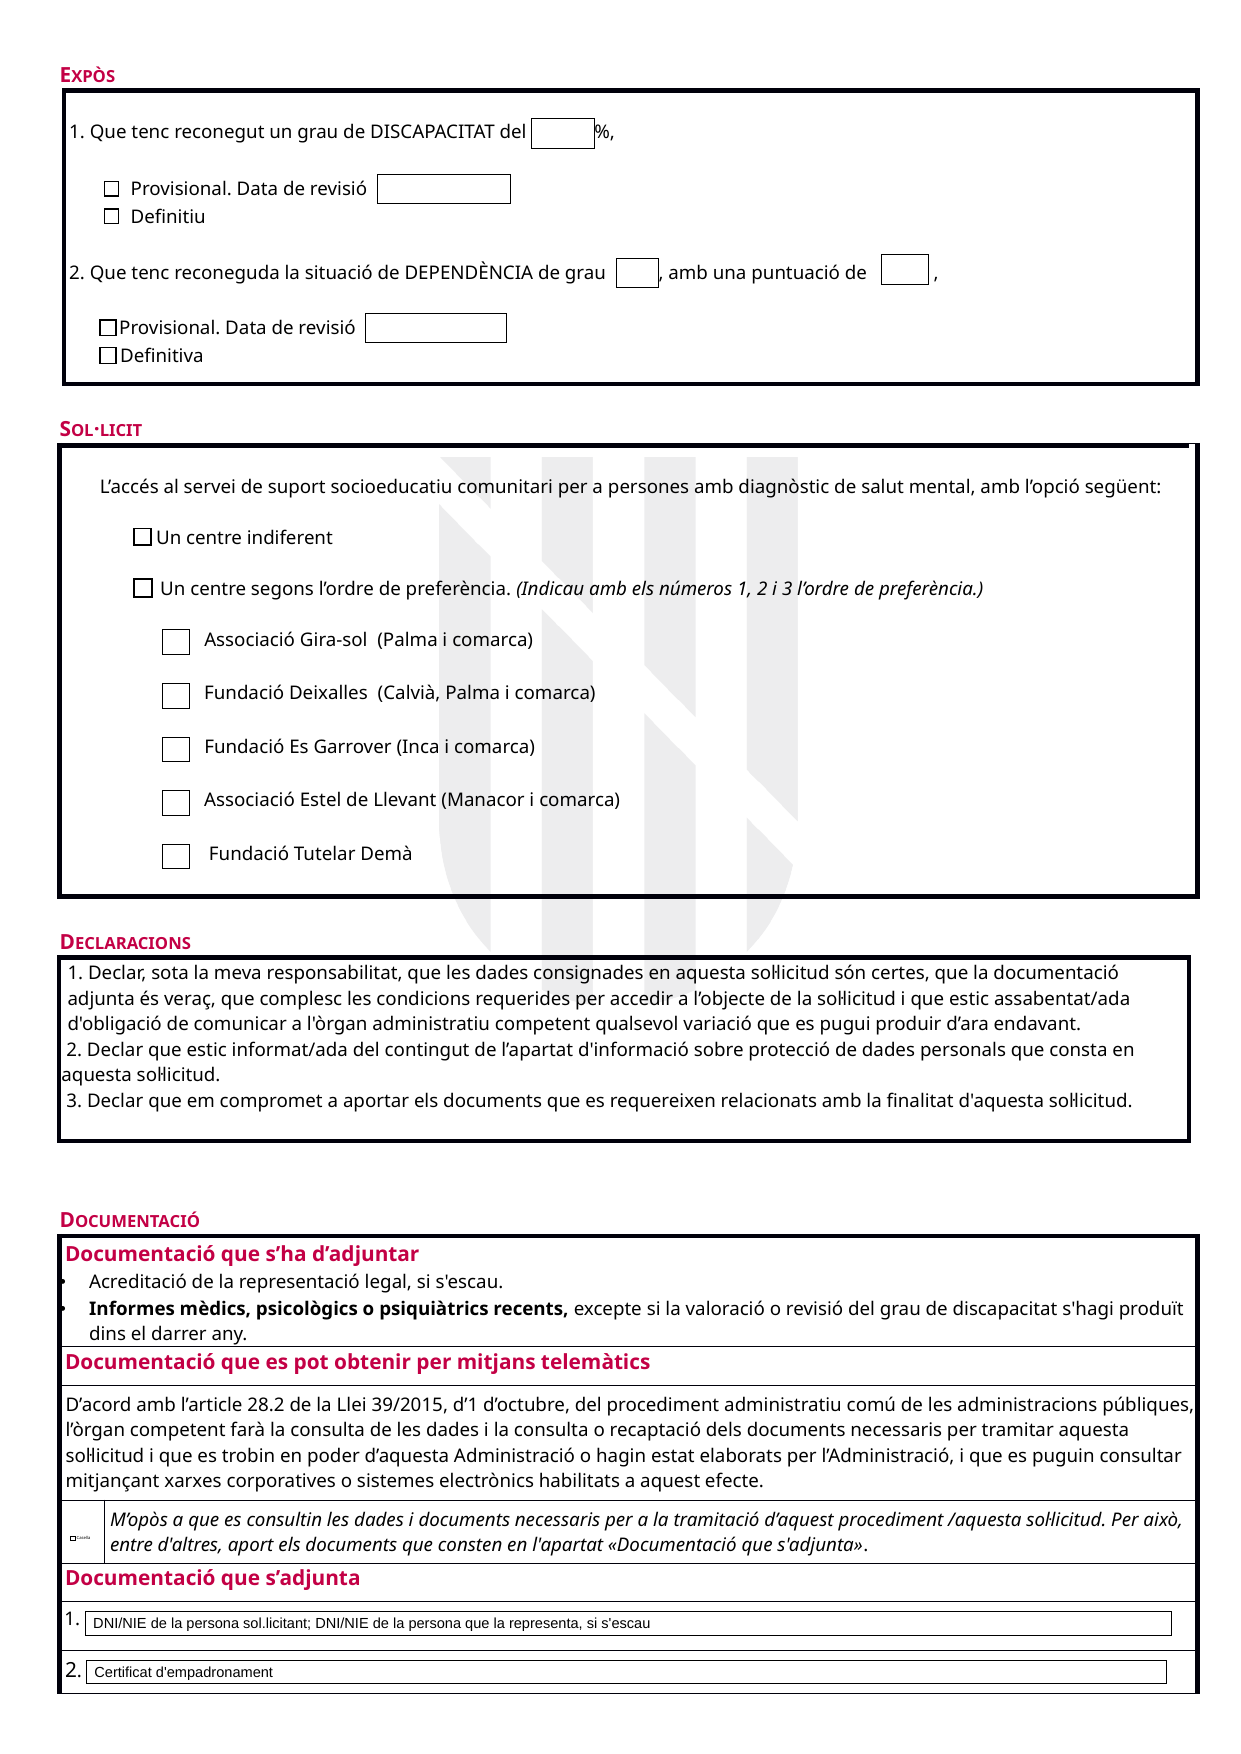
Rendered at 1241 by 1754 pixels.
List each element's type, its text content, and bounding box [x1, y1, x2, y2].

picture [652, 996, 658, 1005]
table_cell [62, 1501, 104, 1563]
picture [441, 996, 447, 1004]
picture [439, 960, 799, 1005]
picture [452, 996, 457, 1005]
table_cell Documentació que s’ha d’adjuntar Acreditació de la representació legal, si s'escau. Informes mèdics, psicològics o psiquiàtrics recents, excepte si la valoració o revisió del grau de discapacitat s'hagi produït dins el darrer any. [62, 1238, 1195, 1346]
table_cell D’acord amb l’article 28.2 de la Llei 39/2015, d’1 d’octubre, del procediment administratiu comú de les administracions públiques, l’òrgan competent farà la consulta de les dades i la consulta o recaptació dels documents necessaris per tramitar aquesta sol·licitud i que es trobin en poder d’aquesta Administració o hagin estat elaborats per l’Administració, i que es puguin consultar mitjançant xarxes corporatives o sistemes electrònics habilitats a aquest efecte. [62, 1386, 1195, 1499]
table_cell 1. Que tenc reconegut un grau de DISCAPACITAT del %, Provisional. Data de revisió Definitiu 2. Que tenc reconeguda la situació de DEPENDÈNCIA de grau , amb una puntuació de , Provisional. Data de revisió Definitiva [66, 93, 1195, 382]
table_header 1. Declar, sota la meva responsabilitat, que les dades consignades en aquesta sol·licitud són certes, que la documentació adjunta és veraç, que complesc les condicions requerides per accedir a l’objecte de la sol·licitud i que estic assabentat/ada d'obligació de comunicar a l'òrgan administratiu competent qualsevol variació que es pugui produir d’ara endavant. 2. Declar que estic informat/ada del contingut de l’apartat d'informació sobre protecció de dades personals que consta en aquesta sol·licitud. 3. Declar que em compromet a aportar els documents que es requereixen relacionats amb la finalitat d'aquesta sol·licitud. [61, 960, 1187, 1138]
table_cell Expòs [59, 31, 1197, 88]
picture [439, 899, 799, 955]
table_cell Sol·licit [59, 382, 1189, 443]
table_cell [1189, 899, 1197, 1234]
table_cell Declaracions [59, 899, 439, 955]
picture [703, 996, 709, 1004]
picture [772, 996, 778, 1005]
table_cell M’opòs a que es consultin les dades i documents necessaris per a la tramitació d’aquest procediment /aquesta sol·licitud. Per això, entre d'altres, aport els documents que consten en l'apartat «Documentació que s'adjunta». [105, 1501, 1195, 1563]
table_cell [799, 899, 1189, 955]
table_cell 2. [62, 1651, 1195, 1692]
table_cell [1189, 386, 1197, 443]
picture [439, 457, 799, 894]
table_cell Documentació que es pot obtenir per mitjans telemàtics [62, 1347, 1195, 1385]
table_cell Documentació que s’adjunta [62, 1564, 1195, 1601]
picture [542, 996, 548, 1005]
table_cell Documentació [59, 1143, 1189, 1234]
table_cell 1. [62, 1602, 1195, 1650]
table_cell L’accés al servei de suport socioeducatiu comunitari per a persones amb diagnòstic de salut mental, amb l’opció següent: Un centre indiferent Un centre segons l’ordre de preferència. (Indicau amb els números 1, 2 i 3 l’ordre de preferència.) Associació Gira-sol (Palma i comarca) Fundació Deixalles (Calvià, Palma i comarca) Fundació Es Garrover (Inca i comarca) Associació Estel de Llevant (Manacor i comarca) Fundació Tutelar Demà [62, 444, 1195, 894]
picture [496, 996, 501, 1005]
